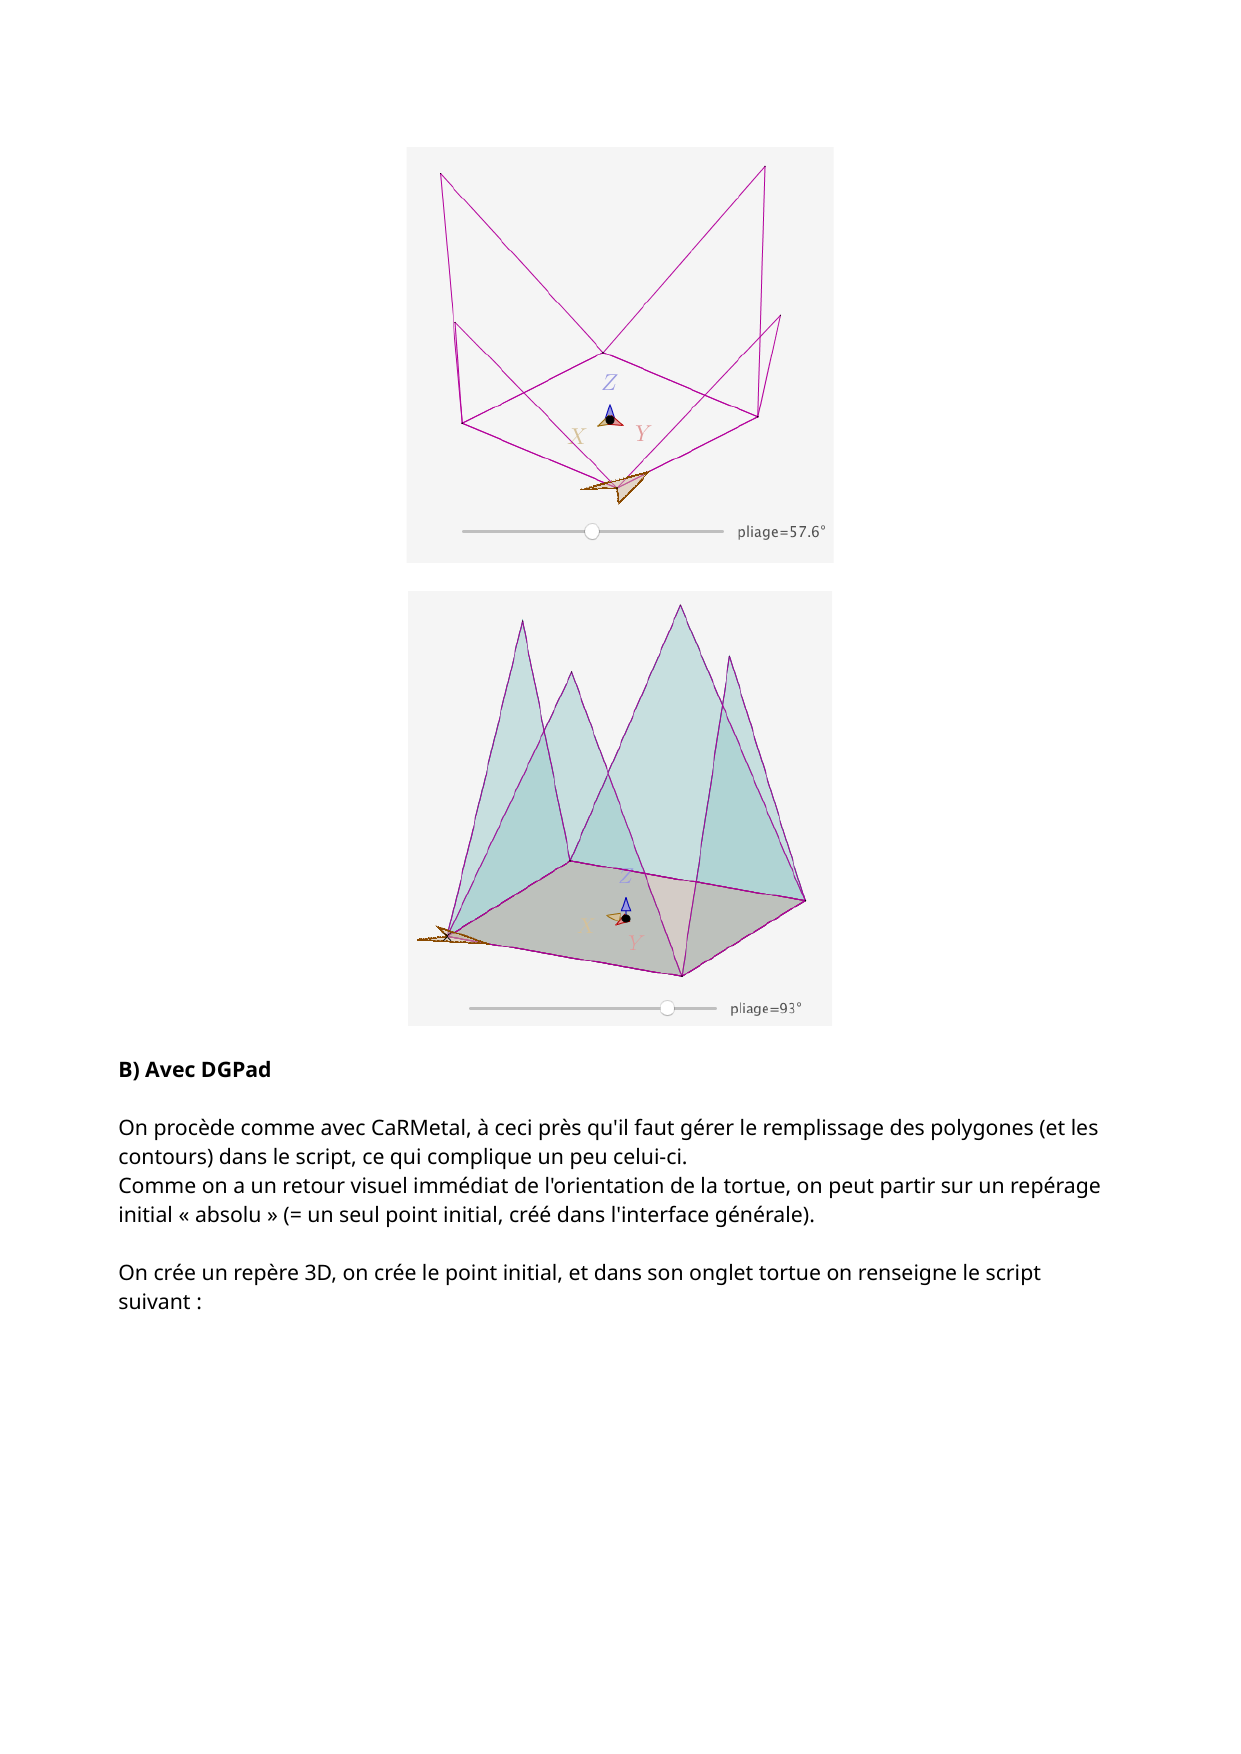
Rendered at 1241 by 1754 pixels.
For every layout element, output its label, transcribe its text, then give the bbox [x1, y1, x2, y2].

text On crée un repère 3D, on crée le point initial, et dans son onglet tortue on renseigne le script suivant : [118, 1258, 1122, 1316]
picture [408, 591, 833, 1026]
text B) Avec DGPad [118, 1055, 1122, 1084]
picture [406, 147, 834, 563]
text On procède comme avec CaRMetal, à ceci près qu'il faut gérer le remplissage des polygones (et les contours) dans le script, ce qui complique un peu celui-ci. Comme on a un retour visuel immédiat de l'orientation de la tortue, on peut partir sur un repérage initial « absolu » (= un seul point initial, créé dans l'interface générale). [118, 1113, 1122, 1229]
